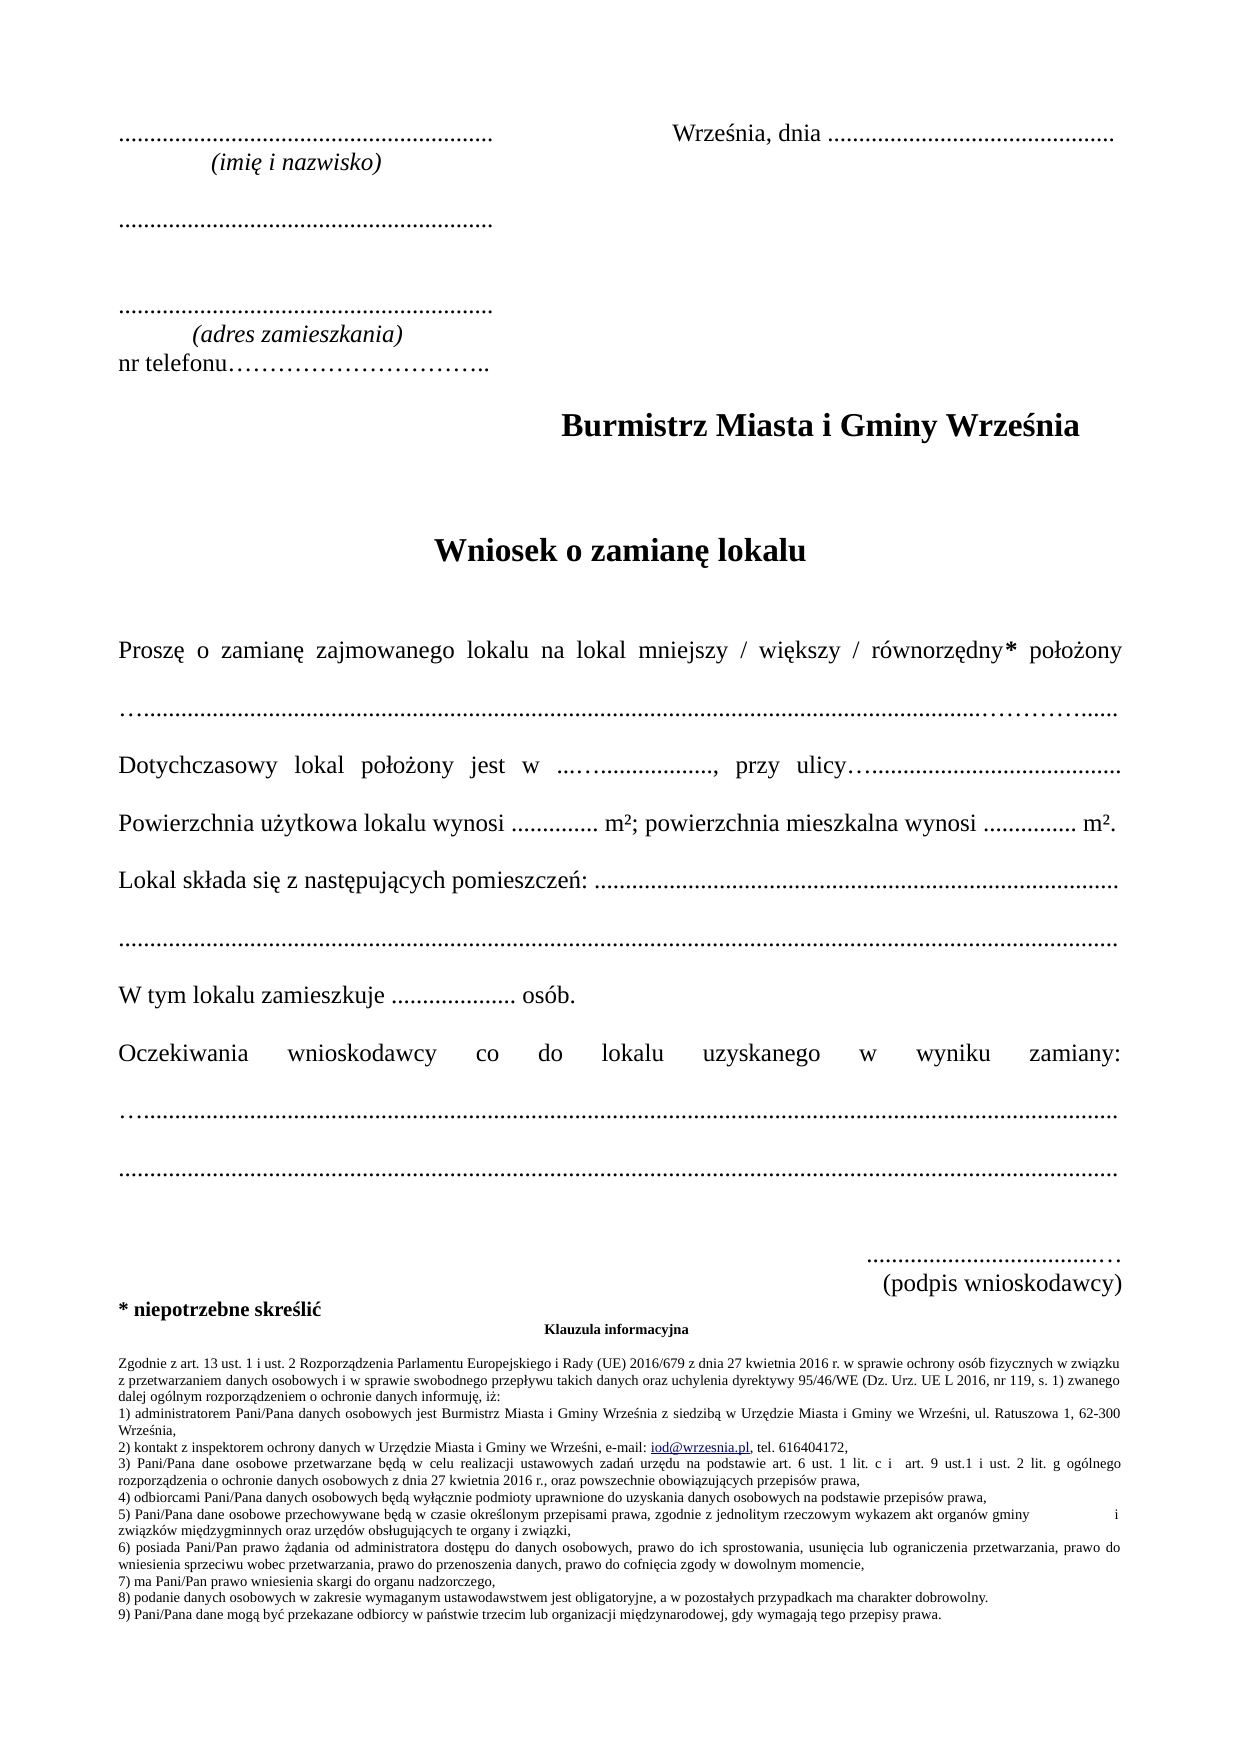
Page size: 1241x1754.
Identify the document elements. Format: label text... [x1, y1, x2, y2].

text ............................................................ [118, 204, 1122, 233]
text Zgodnie z art. 13 ust. 1 i ust. 2 Rozporządzenia Parlamentu Europejskiego i Rady (UE) 2016/679 z dnia 27 kwietnia 2016 r. w sprawie ochrony osób fizycznych w związku z przetwarzaniem danych osobowych i w sprawie swobodnego przepływu takich danych oraz uchylenia dyrektywy 95/46/WE (Dz. Urz. UE L 2016, nr 119, s. 1) zwanego dalej ogólnym rozporządzeniem o ochronie danych informuję, iż: [118, 1354, 1122, 1405]
text ................................................................................................................................................................ [118, 923, 1122, 952]
text 4) odbiorcami Pani/Pana danych osobowych będą wyłącznie podmioty uprawnione do uzyskania danych osobowych na podstawie przepisów prawa, [118, 1489, 1122, 1505]
text 5) Pani/Pana dane osobowe przechowywane będą w czasie określonym przepisami prawa, zgodnie z jednolitym rzeczowym wykazem akt organów gminy i związków międzygminnych oraz urzędów obsługujących te organy i związki, [118, 1505, 1122, 1539]
text ................................................................................................................................................................ [118, 1153, 1122, 1182]
text 6) posiada Pani/Pan prawo żądania od administratora dostępu do danych osobowych, prawo do ich sprostowania, usunięcia lub ograniczenia przetwarzania, prawo do wniesienia sprzeciwu wobec przetwarzania, prawo do przenoszenia danych, prawo do cofnięcia zgody w dowolnym momencie, [118, 1539, 1122, 1572]
text nr telefonu………………………….. [118, 348, 1122, 377]
text Oczekiwania wnioskodawcy co do lokalu uzyskanego w wyniku zamiany: …............................................................................................................................................................ [118, 1038, 1122, 1124]
text Burmistrz Miasta i Gminy Września [118, 406, 1122, 444]
text ............................................................ [118, 291, 1122, 319]
text Wniosek o zamianę lokalu [118, 530, 1122, 568]
text 7) ma Pani/Pan prawo wniesienia skargi do organu nadzorczego, [118, 1572, 1122, 1589]
text Proszę o zamianę zajmowanego lokalu na lokal mniejszy / większy / równorzędny* położony …......................................................................................................................................…………...... [118, 636, 1122, 722]
text 1) administratorem Pani/Pana danych osobowych jest Burmistrz Miasta i Gminy Września z siedzibą w Urzędzie Miasta i Gminy we Wrześni, ul. Ratuszowa 1, 62-300 Września, [118, 1405, 1122, 1438]
text Klauzula informacyjna [118, 1321, 1122, 1338]
text 3) Pani/Pana dane osobowe przetwarzane będą w celu realizacji ustawowych zadań urzędu na podstawie art. 6 ust. 1 lit. c i art. 9 ust.1 i ust. 2 lit. g ogólnego rozporządzenia o ochronie danych osobowych z dnia 27 kwietnia 2016 r., oraz powszechnie obowiązujących przepisów prawa, [118, 1455, 1122, 1489]
text 8) podanie danych osobowych w zakresie wymaganym ustawodawstwem jest obligatoryjne, a w pozostałych przypadkach ma charakter dobrowolny. [118, 1589, 1122, 1606]
text (adres zamieszkania) [118, 319, 1122, 348]
text 2) kontakt z inspektorem ochrony danych w Urzędzie Miasta i Gminy we Wrześni, e-mail: iod@wrzesnia.pl, tel. 616404172, [118, 1438, 1122, 1455]
text Lokal składa się z następujących pomieszczeń: .................................................................................... [118, 866, 1122, 894]
text Dotychczasowy lokal położony jest w ...….................., przy ulicy…........................................ Powierzchnia użytkowa lokalu wynosi .............. m²; powierzchnia mieszkalna wynosi ............... m². [118, 751, 1122, 837]
text * niepotrzebne skreślić [118, 1297, 1122, 1321]
text 9) Pani/Pana dane mogą być przekazane odbiorcy w państwie trzecim lub organizacji międzynarodowej, gdy wymagają tego przepisy prawa. [118, 1606, 1122, 1623]
text (imię i nazwisko) [118, 147, 1122, 176]
text (podpis wnioskodawcy) [118, 1268, 1122, 1297]
text .....................................… [118, 1239, 1122, 1268]
text W tym lokalu zamieszkuje .................... osób. [118, 981, 1122, 1009]
text ............................................................ Września, dnia .............................................. [118, 118, 1122, 147]
